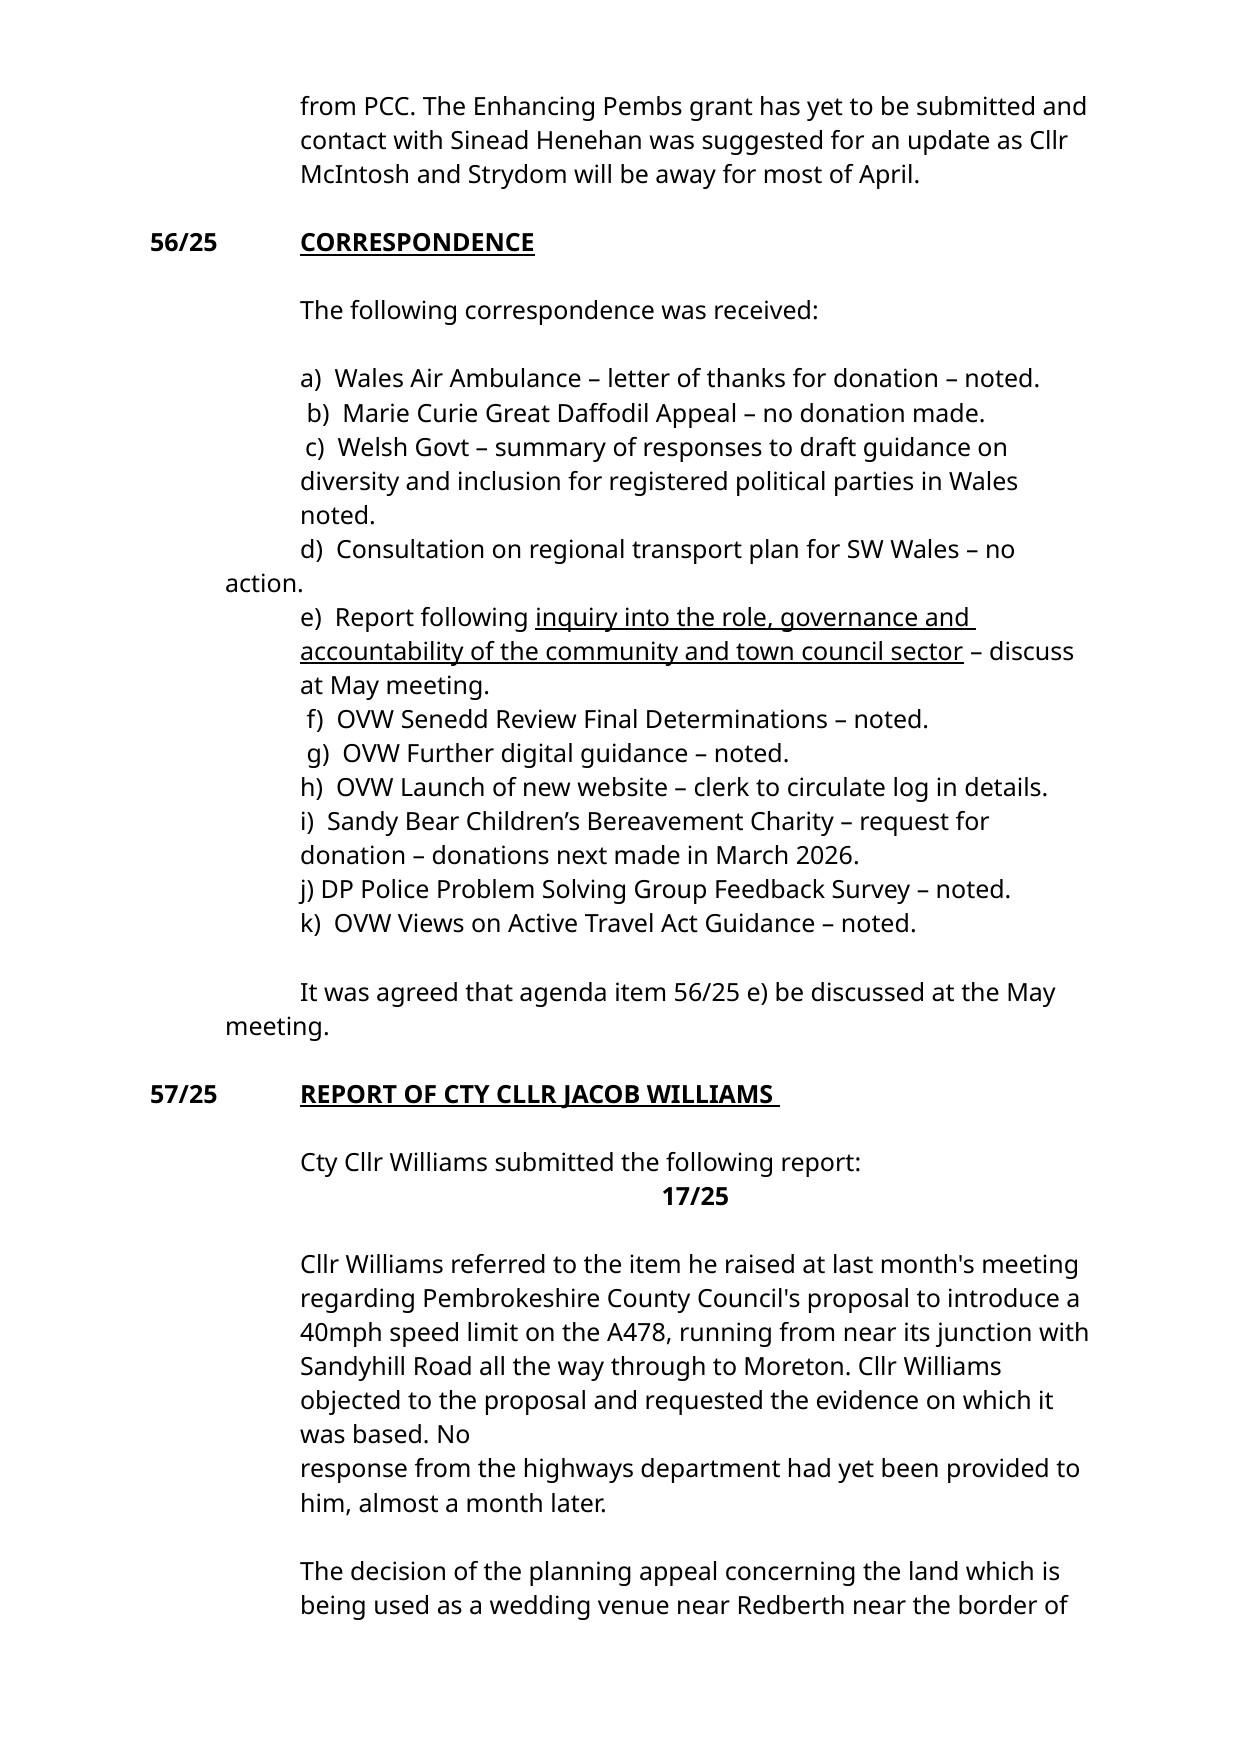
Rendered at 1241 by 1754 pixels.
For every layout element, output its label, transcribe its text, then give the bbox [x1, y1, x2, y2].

text The following correspondence was received: [225, 293, 1090, 327]
text h) OVW Launch of new website – clerk to circulate log in details. [239, 770, 1090, 804]
text i) Sandy Bear Children’s Bereavement Charity – request for donation – donations next made in March 2026. [300, 804, 1090, 872]
text Cty Cllr Williams submitted the following report: [225, 1144, 1090, 1179]
text c) Welsh Govt – summary of responses to draft guidance on diversity and inclusion for registered political parties in Wales noted. [300, 429, 1090, 531]
text a) Wales Air Ambulance – letter of thanks for donation – noted. [225, 361, 1090, 395]
text j) DP Police Problem Solving Group Feedback Survey – noted. [239, 872, 1090, 906]
text It was agreed that agenda item 56/25 e) be discussed at the May meeting. [225, 974, 1090, 1042]
text f) OVW Senedd Review Final Determinations – noted. [150, 702, 1090, 736]
text d) Consultation on regional transport plan for SW Wales – no action. [225, 531, 1090, 599]
text 17/25 [300, 1179, 1090, 1213]
text The decision of the planning appeal concerning the land which is being used as a wedding venue near Redberth near the border of [300, 1519, 1090, 1621]
text 56/25 CORRESPONDENCE [150, 225, 1090, 259]
text response from the highways department had yet been provided to him, almost a month later. [300, 1451, 1090, 1519]
text k) OVW Views on Active Travel Act Guidance – noted. [239, 906, 1090, 940]
text from PCC. The Enhancing Pembs grant has yet to be submitted and contact with Sinead Henehan was suggested for an update as Cllr McIntosh and Strydom will be away for most of April. [300, 89, 1090, 191]
text e) Report following inquiry into the role, governance and accountability of the community and town council sector – discuss at May meeting. [300, 599, 1090, 702]
text Cllr Williams referred to the item he raised at last month's meeting regarding Pembrokeshire County Council's proposal to introduce a 40mph speed limit on the A478, running from near its junction with Sandyhill Road all the way through to Moreton. Cllr Williams objected to the proposal and requested the evidence on which it was based. No [300, 1247, 1090, 1451]
text 57/25 REPORT OF CTY CLLR JACOB WILLIAMS [150, 1076, 1090, 1111]
text b) Marie Curie Great Daffodil Appeal – no donation made. [150, 395, 1090, 429]
text g) OVW Further digital guidance – noted. [150, 736, 1090, 770]
